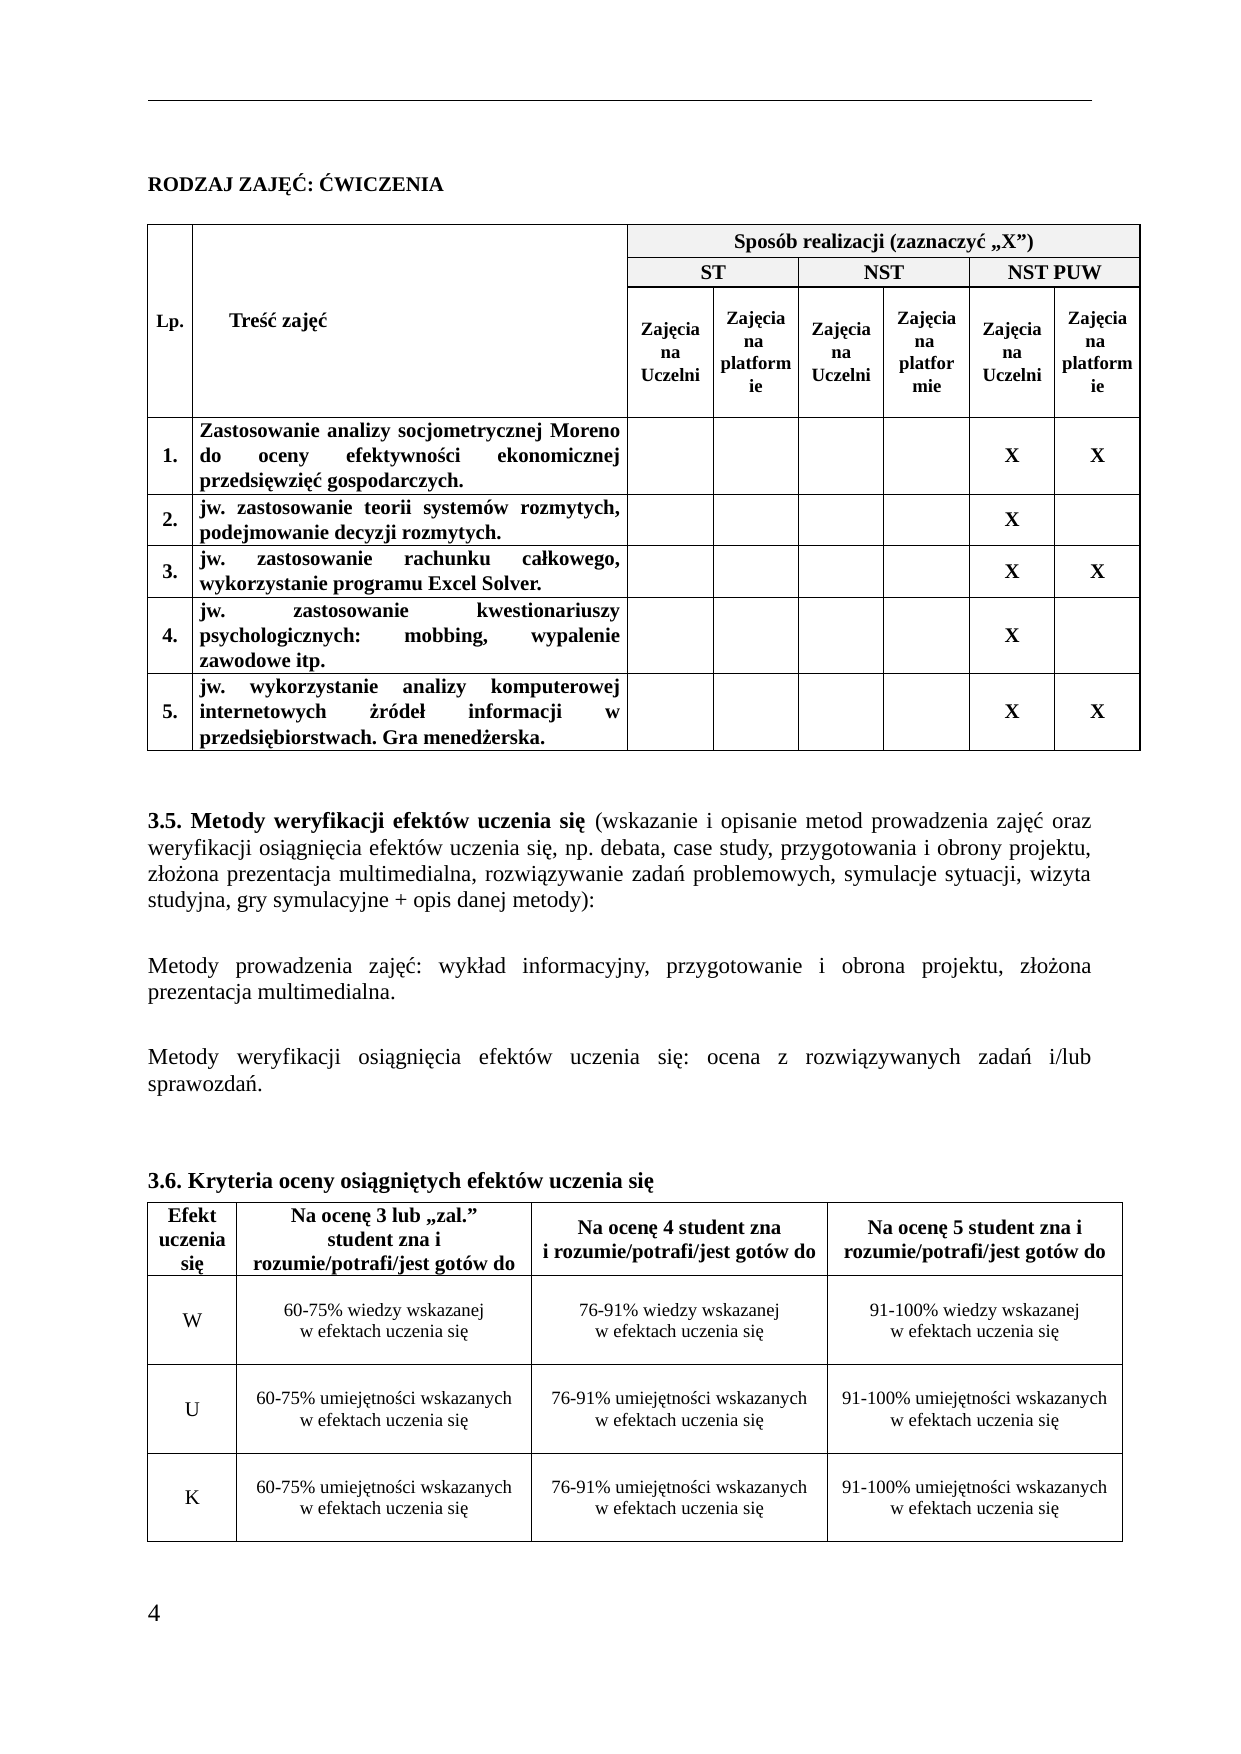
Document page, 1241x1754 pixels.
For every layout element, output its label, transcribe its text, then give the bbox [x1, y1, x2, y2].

table_header Efekt uczenia się [148, 1203, 236, 1275]
table_cell Zajęcia na Uczelni [628, 288, 713, 417]
table_cell jw. zastosowanie kwestionariuszy psychologicznych: mobbing, wypalenie zawodowe itp. [193, 598, 627, 673]
table_cell 60-75% umiejętności wskazanych w efektach uczenia się [237, 1454, 531, 1541]
table_cell 5. [148, 674, 192, 750]
table_cell K [148, 1454, 236, 1541]
table_header Treść zajęć [193, 225, 627, 417]
table_cell NST [799, 258, 969, 286]
table_cell 60-75% umiejętności wskazanych w efektach uczenia się [237, 1365, 531, 1452]
text Metody weryfikacji osiągnięcia efektów uczenia się: ocena z rozwiązywanych zadań i/lub sprawozdań. [148, 1043, 1092, 1096]
table_cell [799, 674, 883, 750]
table_header Na ocenę 4 student zna i rozumie/potrafi/jest gotów do [532, 1203, 827, 1275]
table_cell [799, 598, 883, 673]
text RODZAJ ZAJĘĆ: ĆWICZENIA [148, 172, 1092, 196]
table_cell X [970, 674, 1054, 750]
text 3.6. Kryteria oceny osiągniętych efektów uczenia się [148, 1167, 1092, 1194]
table_cell [714, 418, 798, 494]
table_cell Zajęcia na platformie [1055, 288, 1139, 417]
table_cell Zastosowanie analizy socjometrycznej Moreno do oceny efektywności ekonomicznej przedsięwzięć gospodarczych. [193, 418, 627, 494]
table_cell 91-100% umiejętności wskazanych w efektach uczenia się [828, 1454, 1122, 1541]
table_cell X [970, 495, 1054, 545]
table_cell [799, 546, 883, 597]
table_cell [799, 495, 883, 545]
table_cell [714, 495, 798, 545]
table_cell 2. [148, 495, 192, 545]
table_header Sposób realizacji (zaznaczyć „X”) [628, 225, 1139, 257]
table_cell [714, 674, 798, 750]
table_cell Zajęcia na platformie [884, 288, 969, 417]
table_cell [628, 495, 713, 545]
table_cell Zajęcia na Uczelni [970, 288, 1054, 417]
table_cell X [1055, 418, 1139, 494]
table_cell W [148, 1276, 236, 1364]
table_cell 60-75% wiedzy wskazanej w efektach uczenia się [237, 1276, 531, 1364]
table_header Na ocenę 5 student zna i rozumie/potrafi/jest gotów do [828, 1203, 1122, 1275]
table_cell [628, 598, 713, 673]
table_cell [799, 418, 883, 494]
table_cell [884, 495, 969, 545]
table_cell 76-91% wiedzy wskazanej w efektach uczenia się [532, 1276, 827, 1364]
table_cell [1055, 598, 1139, 673]
table_cell X [970, 418, 1054, 494]
table_cell [884, 674, 969, 750]
table_cell X [1055, 546, 1139, 597]
table_cell 1. [148, 418, 192, 494]
table_cell X [1055, 674, 1139, 750]
table_cell [1055, 495, 1139, 545]
table_cell 91-100% wiedzy wskazanej w efektach uczenia się [828, 1276, 1122, 1364]
table_cell [628, 674, 713, 750]
table_cell [884, 418, 969, 494]
table_header Lp. [148, 225, 192, 417]
table_cell jw. zastosowanie teorii systemów rozmytych, podejmowanie decyzji rozmytych. [193, 495, 627, 545]
table_cell [628, 418, 713, 494]
table_cell jw. wykorzystanie analizy komputerowej internetowych żródeł informacji w przedsiębiorstwach. Gra menedżerska. [193, 674, 627, 750]
table_cell [628, 546, 713, 597]
table_cell [714, 598, 798, 673]
table_cell [884, 598, 969, 673]
table_cell 76-91% umiejętności wskazanych w efektach uczenia się [532, 1454, 827, 1541]
table_cell U [148, 1365, 236, 1452]
table_cell X [970, 546, 1054, 597]
table_cell 76-91% umiejętności wskazanych w efektach uczenia się [532, 1365, 827, 1452]
table_header Na ocenę 3 lub „zal.” student zna i rozumie/potrafi/jest gotów do [237, 1203, 531, 1275]
text 3.5. Metody weryfikacji efektów uczenia się (wskazanie i opisanie metod prowadzenia zajęć oraz weryfikacji osiągnięcia efektów uczenia się, np. debata, case study, przygotowania i obrony projektu, złożona prezentacja multimedialna, rozwiązywanie zadań problemowych, symulacje sytuacji, wizyta studyjna, gry symulacyjne + opis danej metody): [148, 807, 1092, 913]
text Metody prowadzenia zajęć: wykład informacyjny, przygotowanie i obrona projektu, złożona prezentacja multimedialna. [148, 952, 1092, 1004]
table_cell Zajęcia na platformie [714, 288, 798, 417]
table_cell [884, 546, 969, 597]
table_cell [714, 546, 798, 597]
table_cell 4. [148, 598, 192, 673]
table_cell 3. [148, 546, 192, 597]
table_cell ST [628, 258, 798, 286]
table_cell NST PUW [970, 258, 1139, 286]
table_cell Zajęcia na Uczelni [799, 288, 883, 417]
table_cell jw. zastosowanie rachunku całkowego, wykorzystanie programu Excel Solver. [193, 546, 627, 597]
table_cell X [970, 598, 1054, 673]
table_cell 91-100% umiejętności wskazanych w efektach uczenia się [828, 1365, 1122, 1452]
